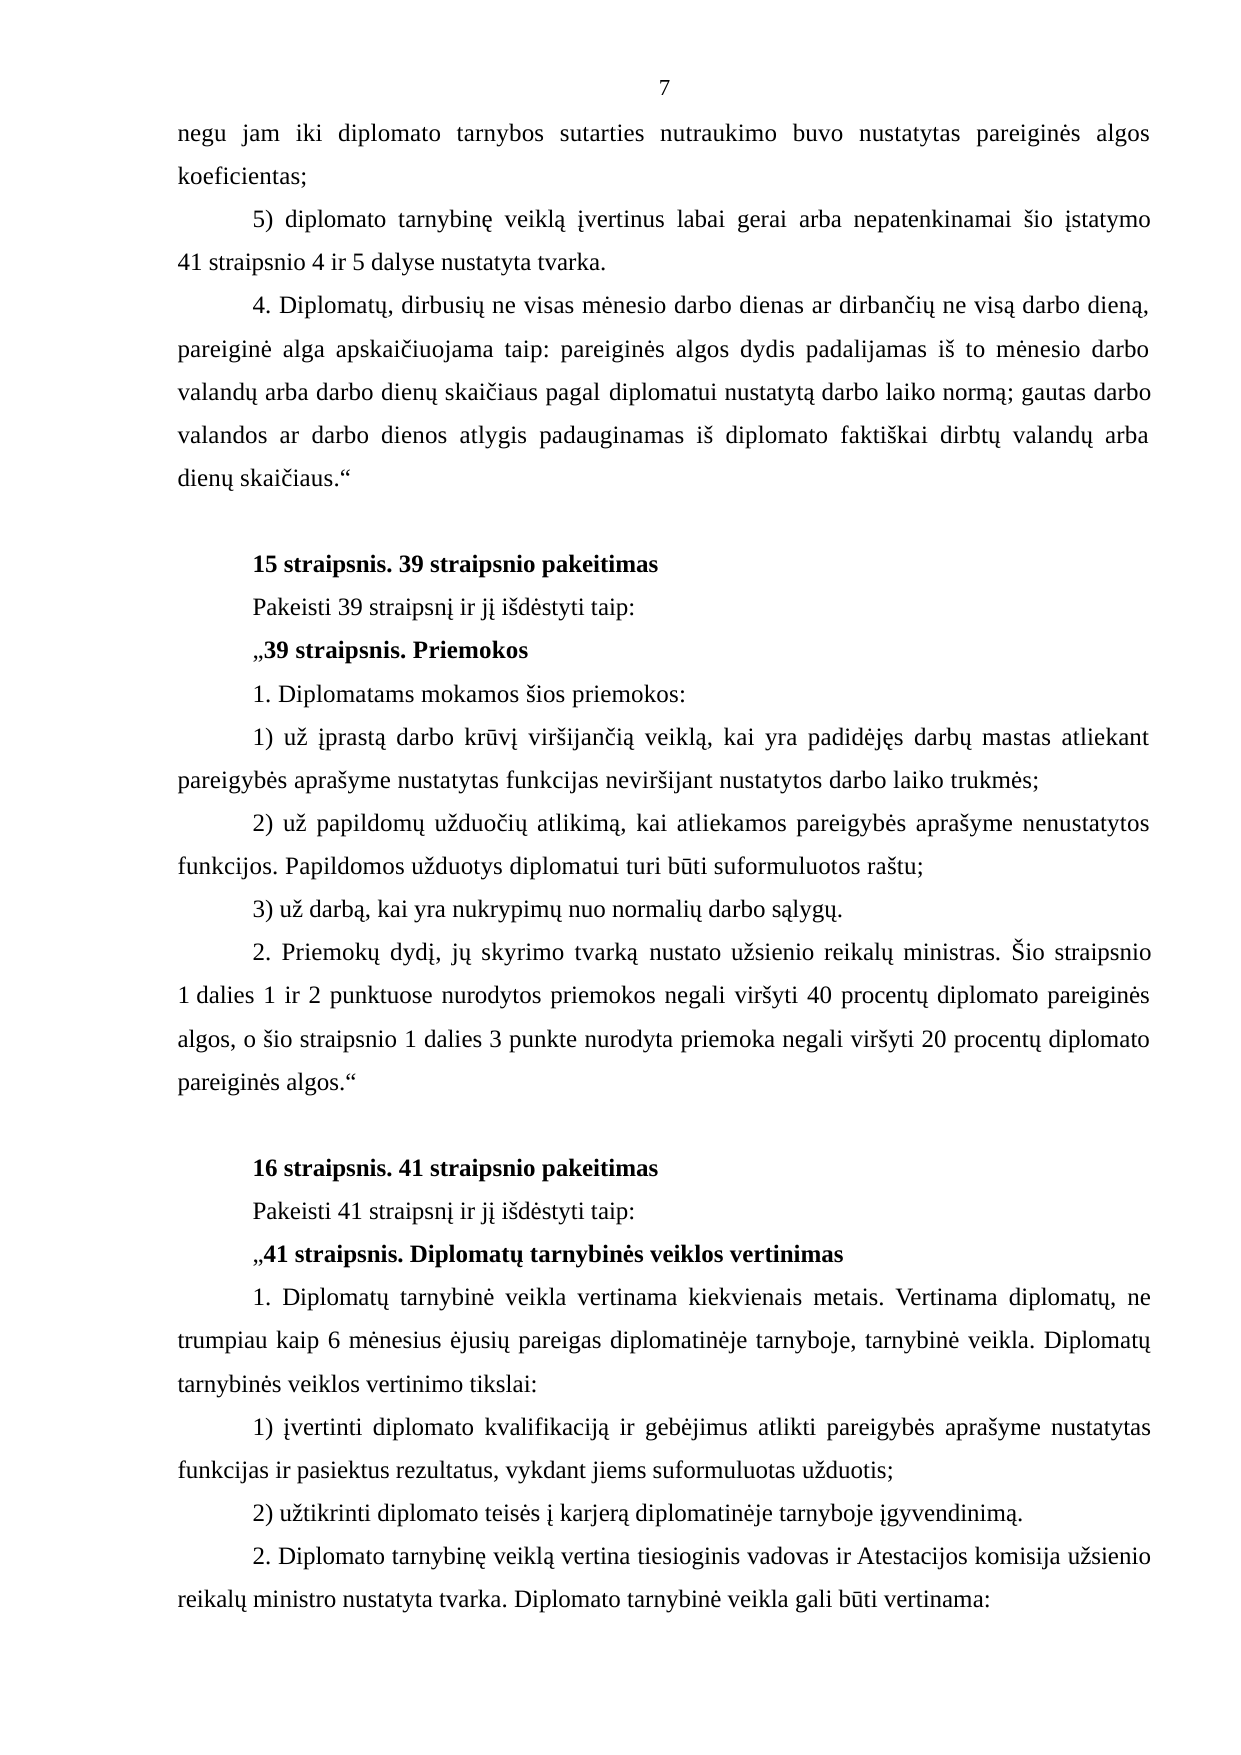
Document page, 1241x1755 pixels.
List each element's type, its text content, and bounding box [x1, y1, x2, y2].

text 2) užtikrinti diplomato teisės į karjerą diplomatinėje tarnyboje įgyvendinimą. [177, 1498, 1152, 1527]
text 1. Diplomatams mokamos šios priemokos: [177, 679, 1152, 707]
text 1. Diplomatų tarnybinė veikla vertinama kiekvienais metais. Vertinama diplomatų, ne trumpiau kaip 6 mėnesius ėjusių pareigas diplomatinėje tarnyboje, tarnybinė veikla. Diplomatų tarnybinės veiklos vertinimo tikslai: [177, 1282, 1152, 1397]
text 1) įvertinti diplomato kvalifikaciją ir gebėjimus atlikti pareigybės aprašyme nustatytas funkcijas ir pasiektus rezultatus, vykdant jiems suformuluotas užduotis; [177, 1412, 1152, 1484]
text Pakeisti 39 straipsnį ir jį išdėstyti taip: [177, 592, 1152, 621]
text 5) diplomato tarnybinę veiklą įvertinus labai gerai arba nepatenkinamai šio įstatymo 41 straipsnio 4 ir 5 dalyse nustatyta tvarka. [177, 204, 1152, 276]
text 3) už darbą, kai yra nukrypimų nuo normalių darbo sąlygų. [177, 894, 1152, 923]
text 4. Diplomatų, dirbusių ne visas mėnesio darbo dienas ar dirbančių ne visą darbo dieną, pareiginė alga apskaičiuojama taip: pareiginės algos dydis padalijamas iš to mėnesio darbo valandų arba darbo dienų skaičiaus pagal diplomatui nustatytą darbo laiko normą; gautas darbo valandos ar darbo dienos atlygis padauginamas iš diplomato faktiškai dirbtų valandų arba dienų skaičiaus.“ [177, 291, 1152, 492]
text 15 straipsnis. 39 straipsnio pakeitimas [177, 549, 1152, 578]
text 2. Diplomato tarnybinę veiklą vertina tiesioginis vadovas ir Atestacijos komisija užsienio reikalų ministro nustatyta tvarka. Diplomato tarnybinė veikla gali būti vertinama: [177, 1541, 1152, 1613]
text 2) už papildomų užduočių atlikimą, kai atliekamos pareigybės aprašyme nenustatytos funkcijos. Papildomos užduotys diplomatui turi būti suformuluotos raštu; [177, 808, 1152, 880]
text 16 straipsnis. 41 straipsnio pakeitimas [177, 1153, 1152, 1182]
text „41 straipsnis. Diplomatų tarnybinės veiklos vertinimas [177, 1239, 1152, 1268]
text 2. Priemokų dydį, jų skyrimo tvarką nustato užsienio reikalų ministras. Šio straipsnio 1 dalies 1 ir 2 punktuose nurodytos priemokos negali viršyti 40 procentų diplomato pareiginės algos, o šio straipsnio 1 dalies 3 punkte nurodyta priemoka negali viršyti 20 procentų diplomato pareiginės algos.“ [177, 937, 1152, 1096]
text Pakeisti 41 straipsnį ir jį išdėstyti taip: [177, 1196, 1152, 1225]
text negu jam iki diplomato tarnybos sutarties nutraukimo buvo nustatytas pareiginės algos koeficientas; [177, 118, 1152, 190]
text „39 straipsnis. Priemokos [177, 636, 1152, 664]
text 1) už įprastą darbo krūvį viršijančią veiklą, kai yra padidėjęs darbų mastas atliekant pareigybės aprašyme nustatytas funkcijas neviršijant nustatytos darbo laiko trukmės; [177, 722, 1152, 794]
